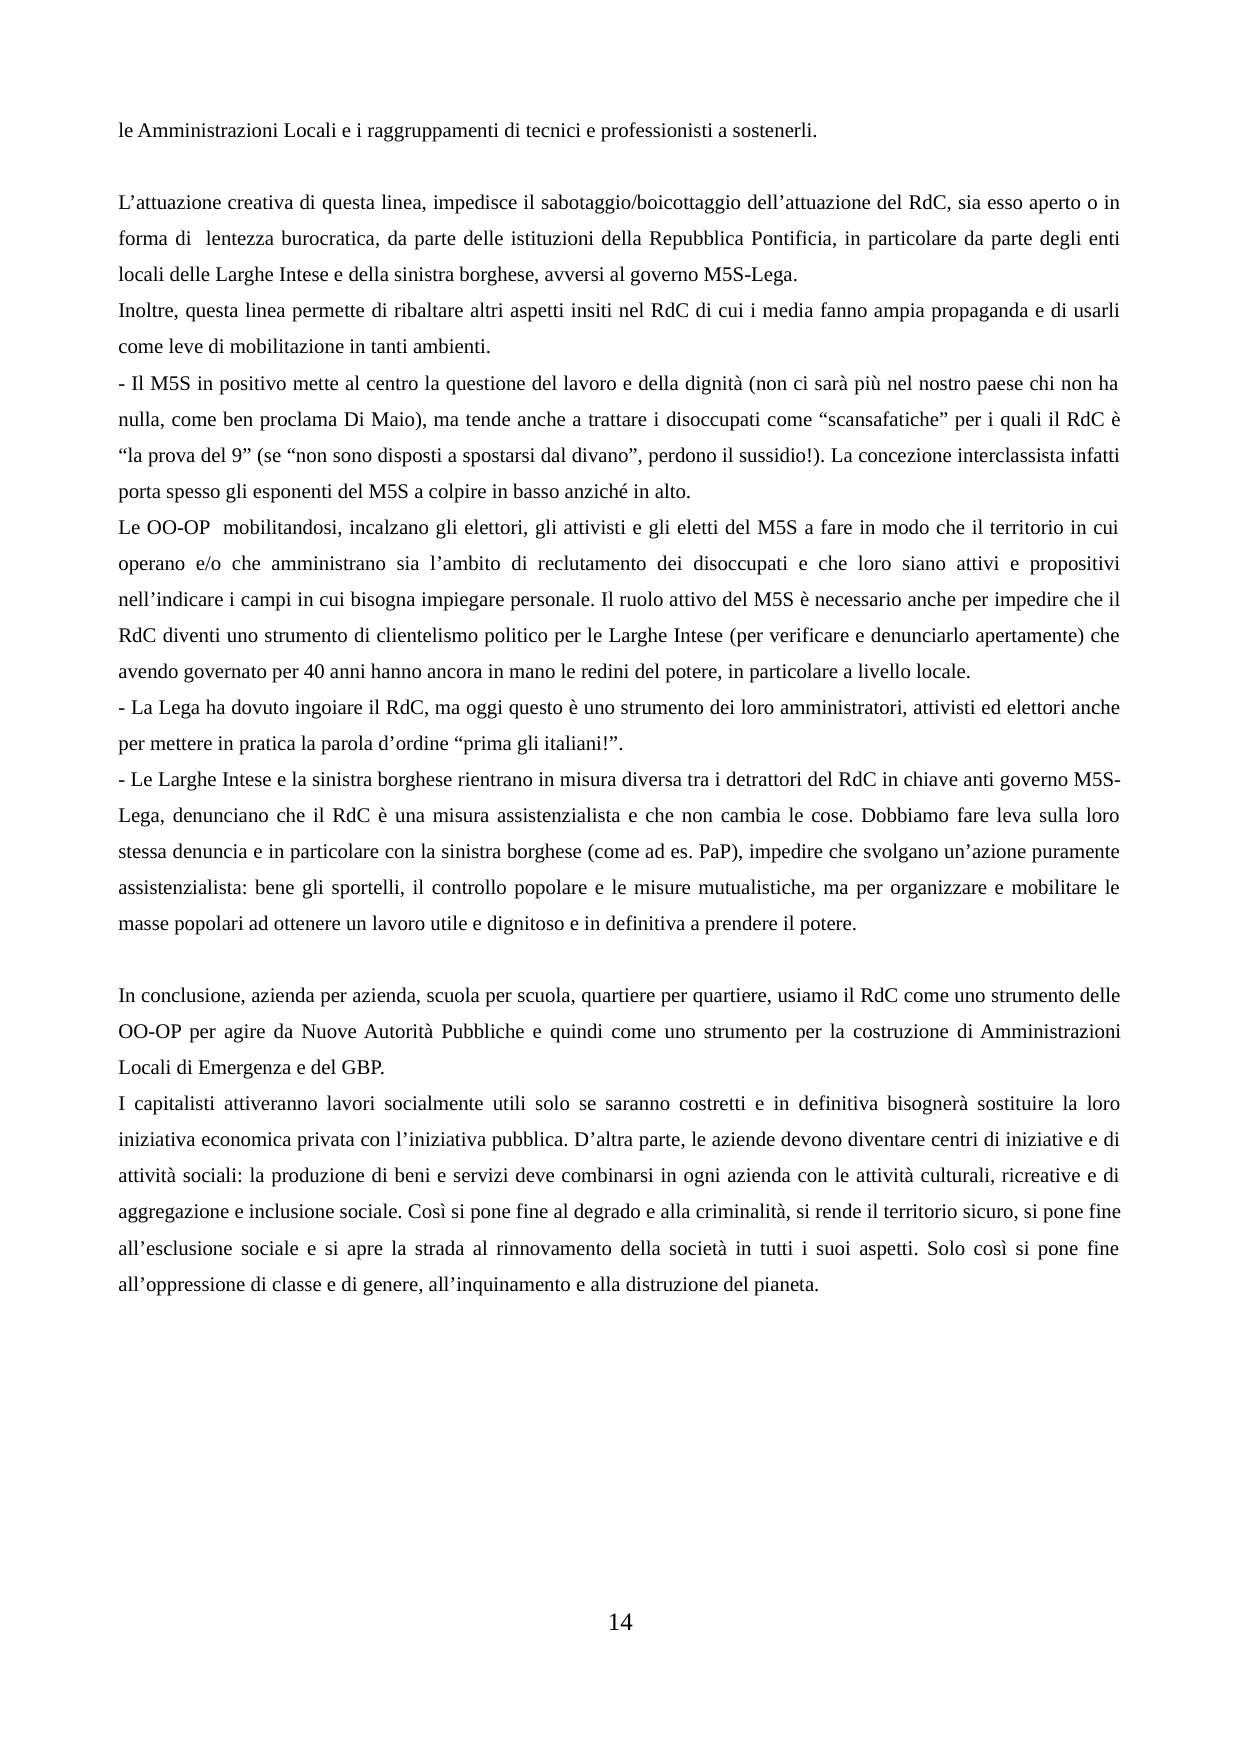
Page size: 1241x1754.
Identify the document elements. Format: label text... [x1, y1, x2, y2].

text Le OO-OP mobilitandosi, incalzano gli elettori, gli attivisti e gli eletti del M5S a fare in modo che il territorio in cui operano e/o che amministrano sia l’ambito di reclutamento dei disoccupati e che loro siano attivi e propositivi nell’indicare i campi in cui bisogna impiegare personale. Il ruolo attivo del M5S è necessario anche per impedire che il RdC diventi uno strumento di clientelismo politico per le Larghe Intese (per verificare e denunciarlo apertamente) che avendo governato per 40 anni hanno ancora in mano le redini del potere, in particolare a livello locale. [118, 514, 1122, 683]
text I capitalisti attiveranno lavori socialmente utili solo se saranno costretti e in definitiva bisognerà sostituire la loro iniziativa economica privata con l’iniziativa pubblica. D’altra parte, le aziende devono diventare centri di iniziative e di attività sociali: la produzione di beni e servizi deve combinarsi in ogni azienda con le attività culturali, ricreative e di aggregazione e inclusione sociale. Così si pone fine al degrado e alla criminalità, si rende il territorio sicuro, si pone fine all’esclusione sociale e si apre la strada al rinnovamento della società in tutti i suoi aspetti. Solo così si pone fine all’oppressione di classe e di genere, all’inquinamento e alla distruzione del pianeta. [118, 1091, 1122, 1296]
text Inoltre, questa linea permette di ribaltare altri aspetti insiti nel RdC di cui i media fanno ampia propaganda e di usarli come leve di mobilitazione in tanti ambienti. [118, 298, 1122, 358]
text - Le Larghe Intese e la sinistra borghese rientrano in misura diversa tra i detrattori del RdC in chiave anti governo M5S-Lega, denunciano che il RdC è una misura assistenzialista e che non cambia le cose. Dobbiamo fare leva sulla loro stessa denuncia e in particolare con la sinistra borghese (come ad es. PaP), impedire che svolgano un’azione puramente assistenzialista: bene gli sportelli, il controllo popolare e le misure mutualistiche, ma per organizzare e mobilitare le masse popolari ad ottenere un lavoro utile e dignitoso e in definitiva a prendere il potere. [118, 767, 1122, 935]
text In conclusione, azienda per azienda, scuola per scuola, quartiere per quartiere, usiamo il RdC come uno strumento delle OO-OP per agire da Nuove Autorità Pubbliche e quindi come uno strumento per la costruzione di Amministrazioni Locali di Emergenza e del GBP. [118, 983, 1122, 1079]
text le Amministrazioni Locali e i raggruppamenti di tecnici e professionisti a sostenerli. [118, 118, 1122, 142]
text - La Lega ha dovuto ingoiare il RdC, ma oggi questo è uno strumento dei loro amministratori, attivisti ed elettori anche per mettere in pratica la parola d’ordine “prima gli italiani!”. [118, 695, 1122, 755]
text L’attuazione creativa di questa linea, impedisce il sabotaggio/boicottaggio dell’attuazione del RdC, sia esso aperto o in forma di lentezza burocratica, da parte delle istituzioni della Repubblica Pontificia, in particolare da parte degli enti locali delle Larghe Intese e della sinistra borghese, avversi al governo M5S-Lega. [118, 190, 1122, 286]
text - Il M5S in positivo mette al centro la questione del lavoro e della dignità (non ci sarà più nel nostro paese chi non ha nulla, come ben proclama Di Maio), ma tende anche a trattare i disoccupati come “scansafatiche” per i quali il RdC è “la prova del 9” (se “non sono disposti a spostarsi dal divano”, perdono il sussidio!). La concezione interclassista infatti porta spesso gli esponenti del M5S a colpire in basso anziché in alto. [118, 370, 1122, 503]
